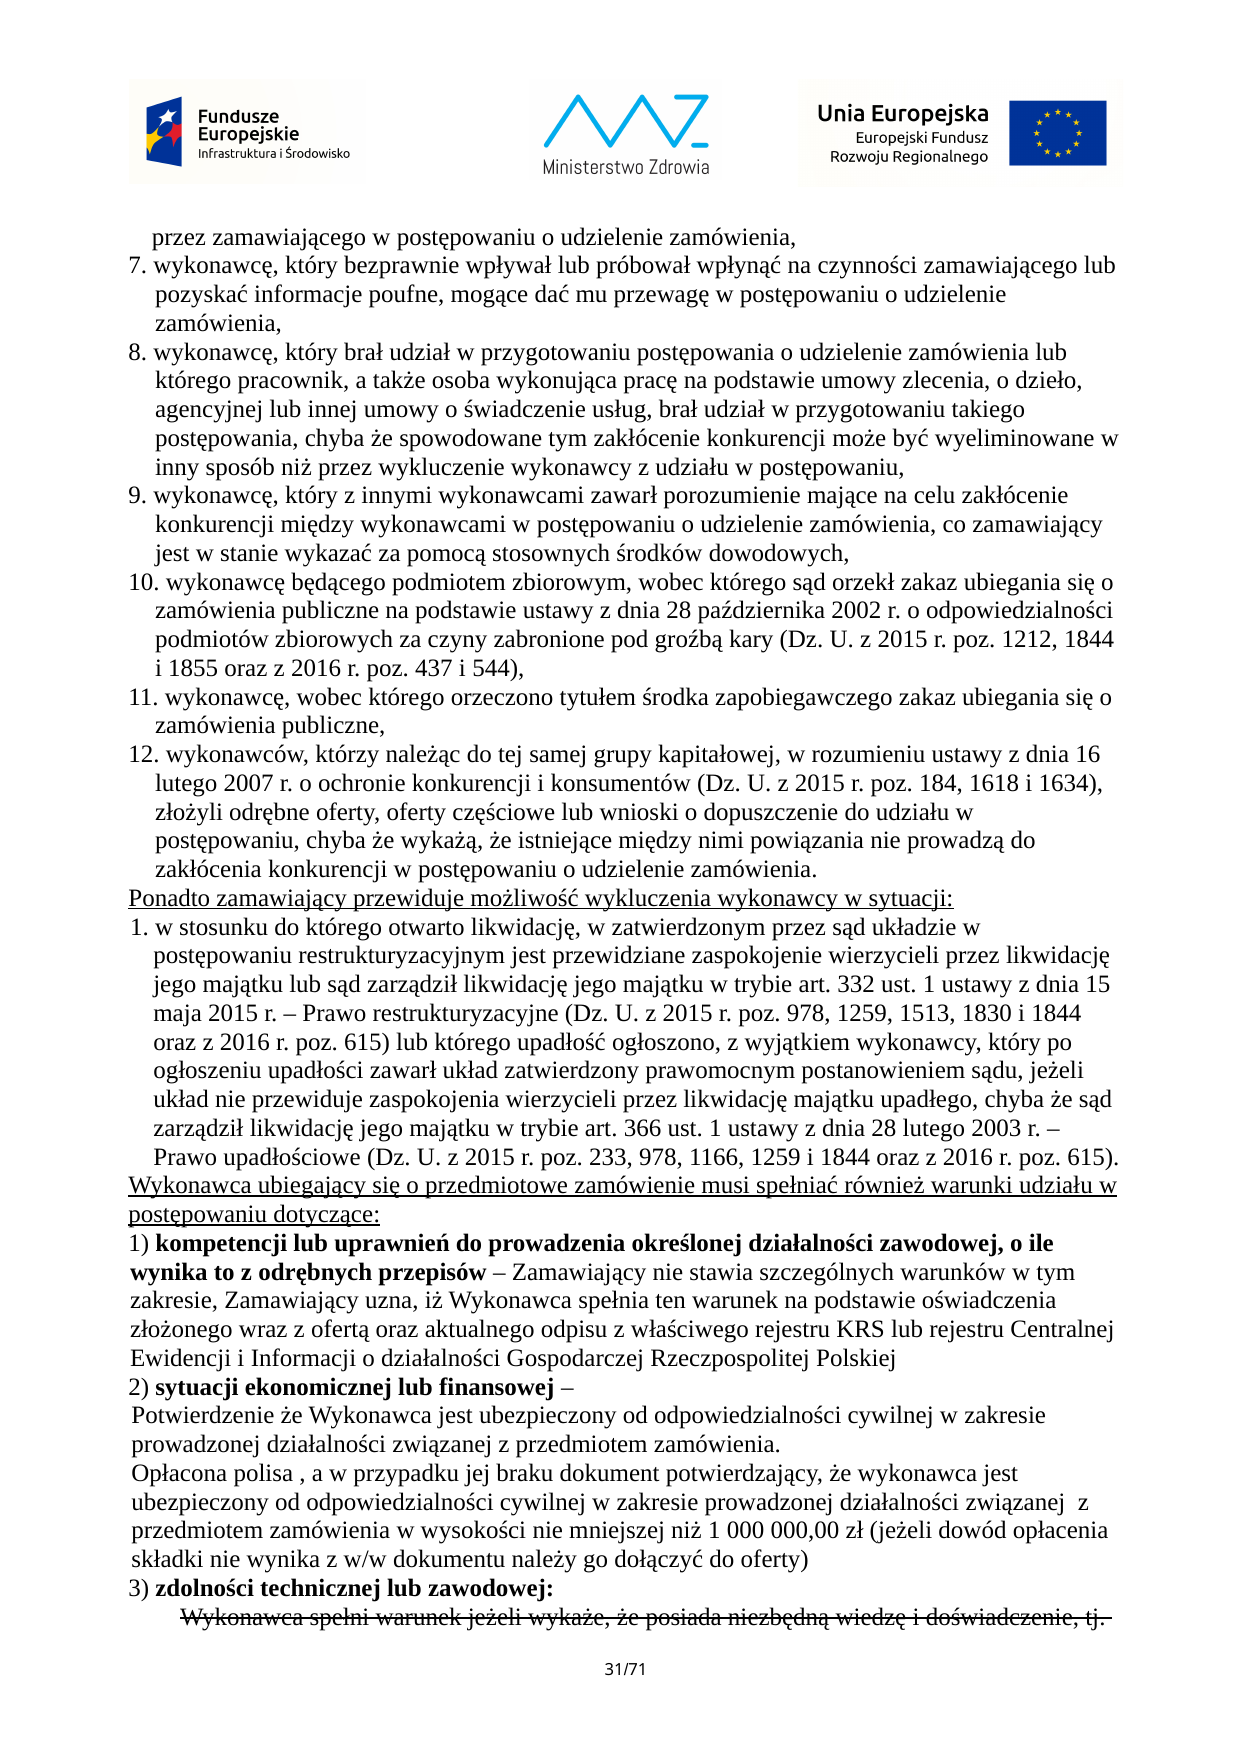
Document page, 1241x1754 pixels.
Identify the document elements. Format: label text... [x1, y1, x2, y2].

text postępowaniu dotyczące: [128, 1199, 1123, 1228]
text 10. wykonawcę będącego podmiotem zbiorowym, wobec którego sąd orzekł zakaz ubiegania się o zamówienia publiczne na podstawie ustawy z dnia 28 października 2002 r. o odpowiedzialności podmiotów zbiorowych za czyny zabronione pod groźbą kary (Dz. U. z 2015 r. poz. 1212, 1844 i 1855 oraz z 2016 r. poz. 437 i 544), [128, 567, 1123, 682]
picture [529, 79, 723, 180]
picture [129, 79, 367, 184]
text 12. wykonawców, którzy należąc do tej samej grupy kapitałowej, w rozumieniu ustawy z dnia 16 lutego 2007 r. o ochronie konkurencji i konsumentów (Dz. U. z 2015 r. poz. 184, 1618 i 1634), złożyli odrębne oferty, oferty częściowe lub wnioski o dopuszczenie do udziału w postępowaniu, chyba że wykażą, że istniejące między nimi powiązania nie prowadzą do zakłócenia konkurencji w postępowaniu o udzielenie zamówienia. [128, 739, 1123, 883]
text Wykonawca spełni warunek jeżeli wykaże, że posiada niezbędną wiedzę i doświadczenie, tj. w okresie ostatnich 5 lat przed upływem terminu składania ofert, a jeżeli okres prowadzenia działalności jest krótszy – w tym okresie wykonał prace budowlane obejmujące elementy żelbetowe i stalowe o wartości min. 2 000 000,00 zł netto o czasie realizacji nie dłuższym niż 12 miesięcy wraz z załączeniem dowodów określających czy te roboty budowlane zostały wykonane należycie, w szczególności informacji o tym czy roboty zostały wykonane zgodnie z przepisami prawa budowlanego i prawidłowo ukończone. [180, 1602, 1123, 1630]
text przez zamawiającego w postępowaniu o udzielenie zamówienia, [130, 222, 1123, 250]
text 9. wykonawcę, który z innymi wykonawcami zawarł porozumienie mające na celu zakłócenie konkurencji między wykonawcami w postępowaniu o udzielenie zamówienia, co zamawiający jest w stanie wykazać za pomocą stosownych środków dowodowych, [128, 480, 1123, 567]
text 8. wykonawcę, który brał udział w przygotowaniu postępowania o udzielenie zamówienia lub którego pracownik, a także osoba wykonująca pracę na podstawie umowy zlecenia, o dzieło, agencyjnej lub innej umowy o świadczenie usług, brał udział w przygotowaniu takiego postępowania, chyba że spowodowane tym zakłócenie konkurencji może być wyeliminowane w inny sposób niż przez wykluczenie wykonawcy z udziału w postępowaniu, [128, 337, 1123, 480]
text 1) kompetencji lub uprawnień do prowadzenia określonej działalności zawodowej, o ile wynika to z odrębnych przepisów – Zamawiający nie stawia szczególnych warunków w tym zakresie, Zamawiający uzna, iż Wykonawca spełnia ten warunek na podstawie oświadczenia złożonego wraz z ofertą oraz aktualnego odpisu z właściwego rejestru KRS lub rejestru Centralnej Ewidencji i Informacji o działalności Gospodarczej Rzeczpospolitej Polskiej [128, 1228, 1123, 1372]
text Potwierdzenie że Wykonawca jest ubezpieczony od odpowiedzialności cywilnej w zakresie prowadzonej działalności związanej z przedmiotem zamówienia. [131, 1400, 1123, 1458]
text Ponadto zamawiający przewiduje możliwość wykluczenia wykonawcy w sytuacji: [128, 883, 1123, 912]
picture [797, 79, 1124, 187]
text Opłacona polisa , a w przypadku jej braku dokument potwierdzający, że wykonawca jest ubezpieczony od odpowiedzialności cywilnej w zakresie prowadzonej działalności związanej z przedmiotem zamówienia w wysokości nie mniejszej niż 1 000 000,00 zł (jeżeli dowód opłacenia składki nie wynika z w/w dokumentu należy go dołączyć do oferty) [131, 1458, 1123, 1573]
text 7. wykonawcę, który bezprawnie wpływał lub próbował wpłynąć na czynności zamawiającego lub pozyskać informacje poufne, mogące dać mu przewagę w postępowaniu o udzielenie zamówienia, [128, 250, 1123, 337]
text 11. wykonawcę, wobec którego orzeczono tytułem środka zapobiegawczego zakaz ubiegania się o zamówienia publiczne, [128, 682, 1123, 739]
text 2) sytuacji ekonomicznej lub finansowej – [128, 1372, 1123, 1400]
text 3) zdolności technicznej lub zawodowej: [128, 1573, 1123, 1602]
text Wykonawca ubiegający się o przedmiotowe zamówienie musi spełniać również warunki udziału w [128, 1170, 1123, 1199]
text 1. w stosunku do którego otwarto likwidację, w zatwierdzonym przez sąd układzie w postępowaniu restrukturyzacyjnym jest przewidziane zaspokojenie wierzycieli przez likwidację jego majątku lub sąd zarządził likwidację jego majątku w trybie art. 332 ust. 1 ustawy z dnia 15 maja 2015 r. – Prawo restrukturyzacyjne (Dz. U. z 2015 r. poz. 978, 1259, 1513, 1830 i 1844 oraz z 2016 r. poz. 615) lub którego upadłość ogłoszono, z wyjątkiem wykonawcy, który po ogłoszeniu upadłości zawarł układ zatwierdzony prawomocnym postanowieniem sądu, jeżeli układ nie przewiduje zaspokojenia wierzycieli przez likwidację majątku upadłego, chyba że sąd zarządził likwidację jego majątku w trybie art. 366 ust. 1 ustawy z dnia 28 lutego 2003 r. – Prawo upadłościowe (Dz. U. z 2015 r. poz. 233, 978, 1166, 1259 i 1844 oraz z 2016 r. poz. 615). [130, 912, 1123, 1170]
